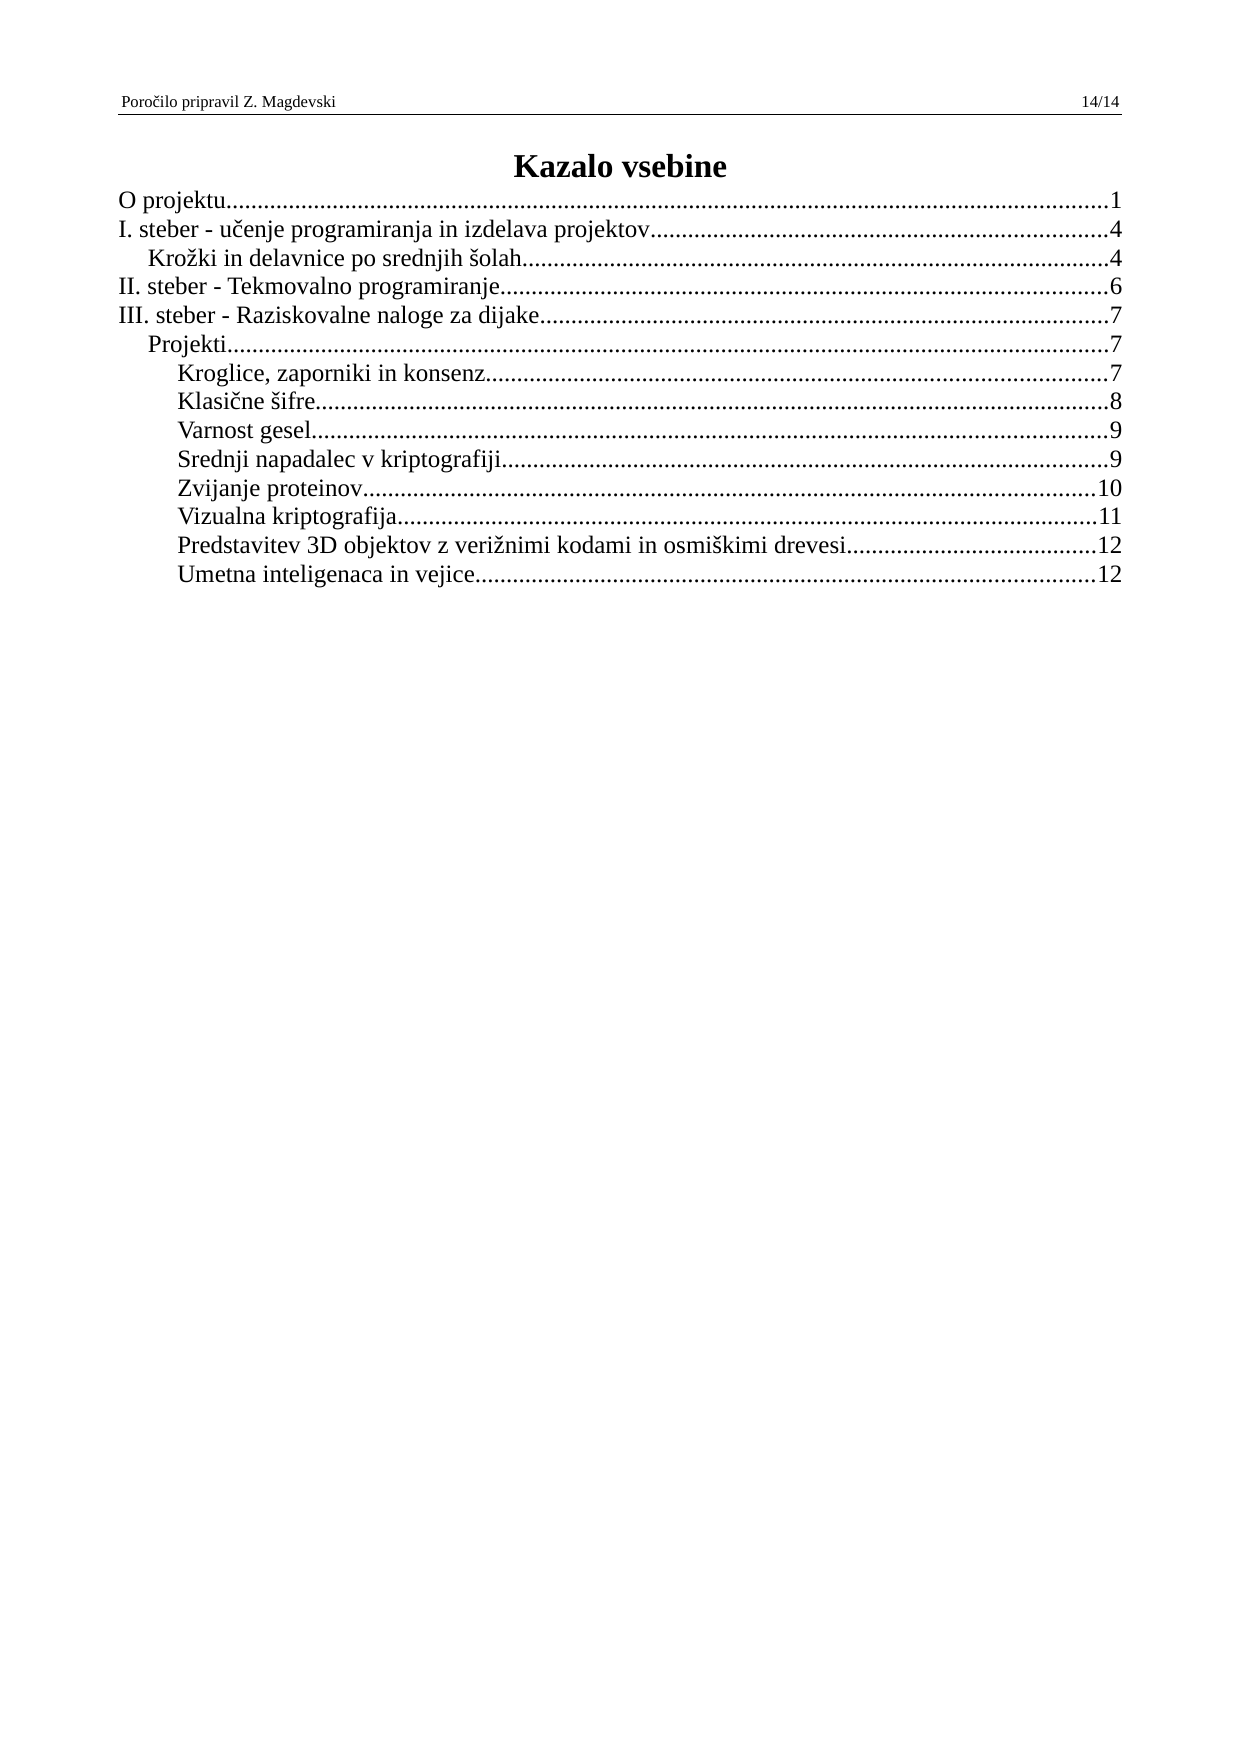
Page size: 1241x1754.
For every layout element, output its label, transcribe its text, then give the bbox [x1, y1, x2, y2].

text Klasične šifre 8 [177, 386, 1122, 415]
text Vizualna kriptografija 11 [177, 501, 1122, 530]
text Projekti 7 [148, 329, 1122, 358]
text I. steber - učenje programiranja in izdelava projektov 4 [118, 214, 1122, 243]
text Varnost gesel 9 [177, 415, 1122, 444]
text Kroglice, zaporniki in konsenz 7 [177, 358, 1122, 386]
text Zvijanje proteinov 10 [177, 473, 1122, 501]
subtitle Kazalo vsebine [118, 147, 1122, 185]
text Krožki in delavnice po srednjih šolah 4 [148, 243, 1122, 271]
text O projektu 1 [118, 185, 1122, 214]
text II. steber - Tekmovalno programiranje 6 [118, 271, 1122, 300]
text Umetna inteligenaca in vejice 12 [177, 559, 1122, 588]
text III. steber - Raziskovalne naloge za dijake 7 [118, 300, 1122, 329]
text Predstavitev 3D objektov z verižnimi kodami in osmiškimi drevesi 12 [177, 530, 1122, 559]
text Srednji napadalec v kriptografiji 9 [177, 444, 1122, 473]
